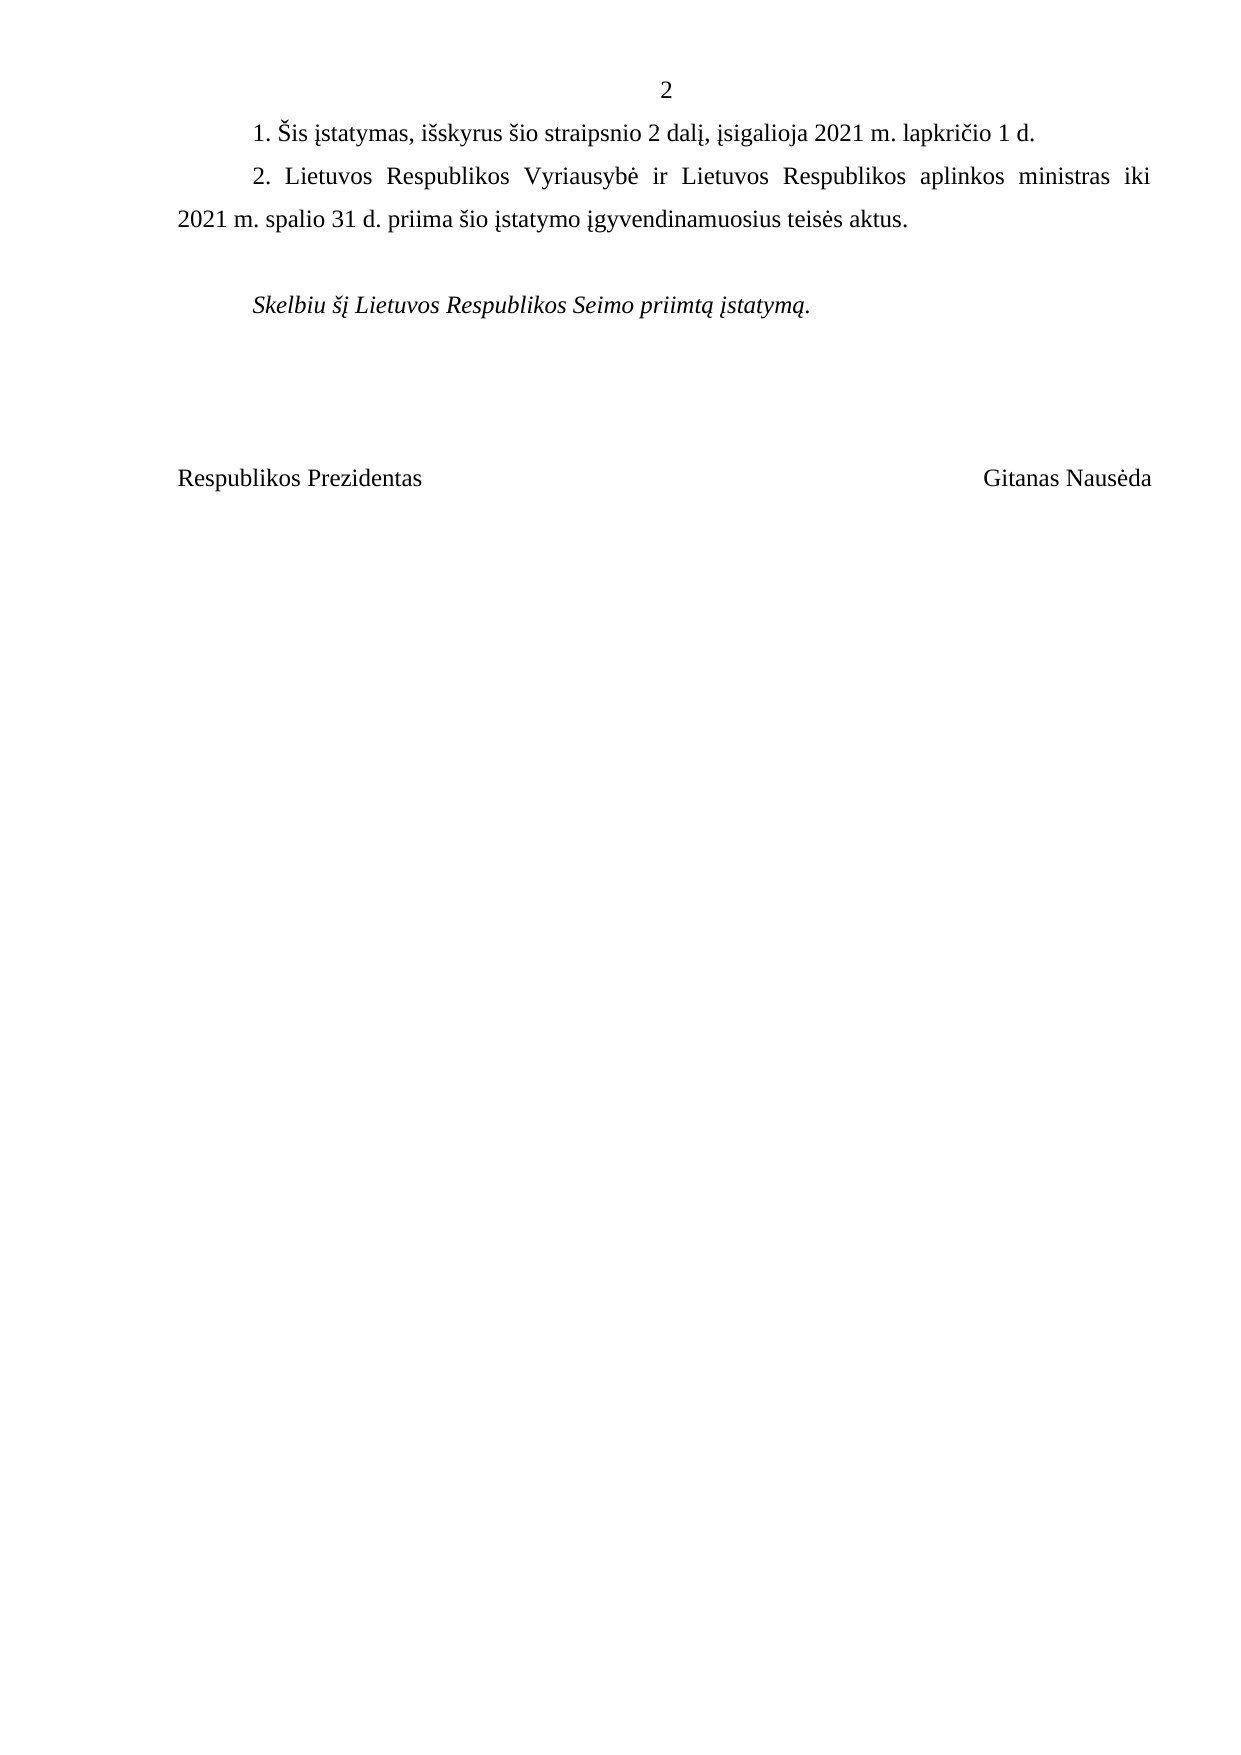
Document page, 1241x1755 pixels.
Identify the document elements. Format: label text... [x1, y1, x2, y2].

text 1. Šis įstatymas, išskyrus šio straipsnio 2 dalį, įsigalioja 2021 m. lapkričio 1 d. [177, 118, 1152, 147]
text Respublikos Prezidentas Gitanas Nausėda [177, 463, 1152, 492]
text 2. Lietuvos Respublikos Vyriausybė ir Lietuvos Respublikos aplinkos ministras iki 2021 m. spalio 31 d. priima šio įstatymo įgyvendinamuosius teisės aktus. [177, 161, 1152, 233]
text Skelbiu šį Lietuvos Respublikos Seimo priimtą įstatymą. [177, 291, 1152, 319]
